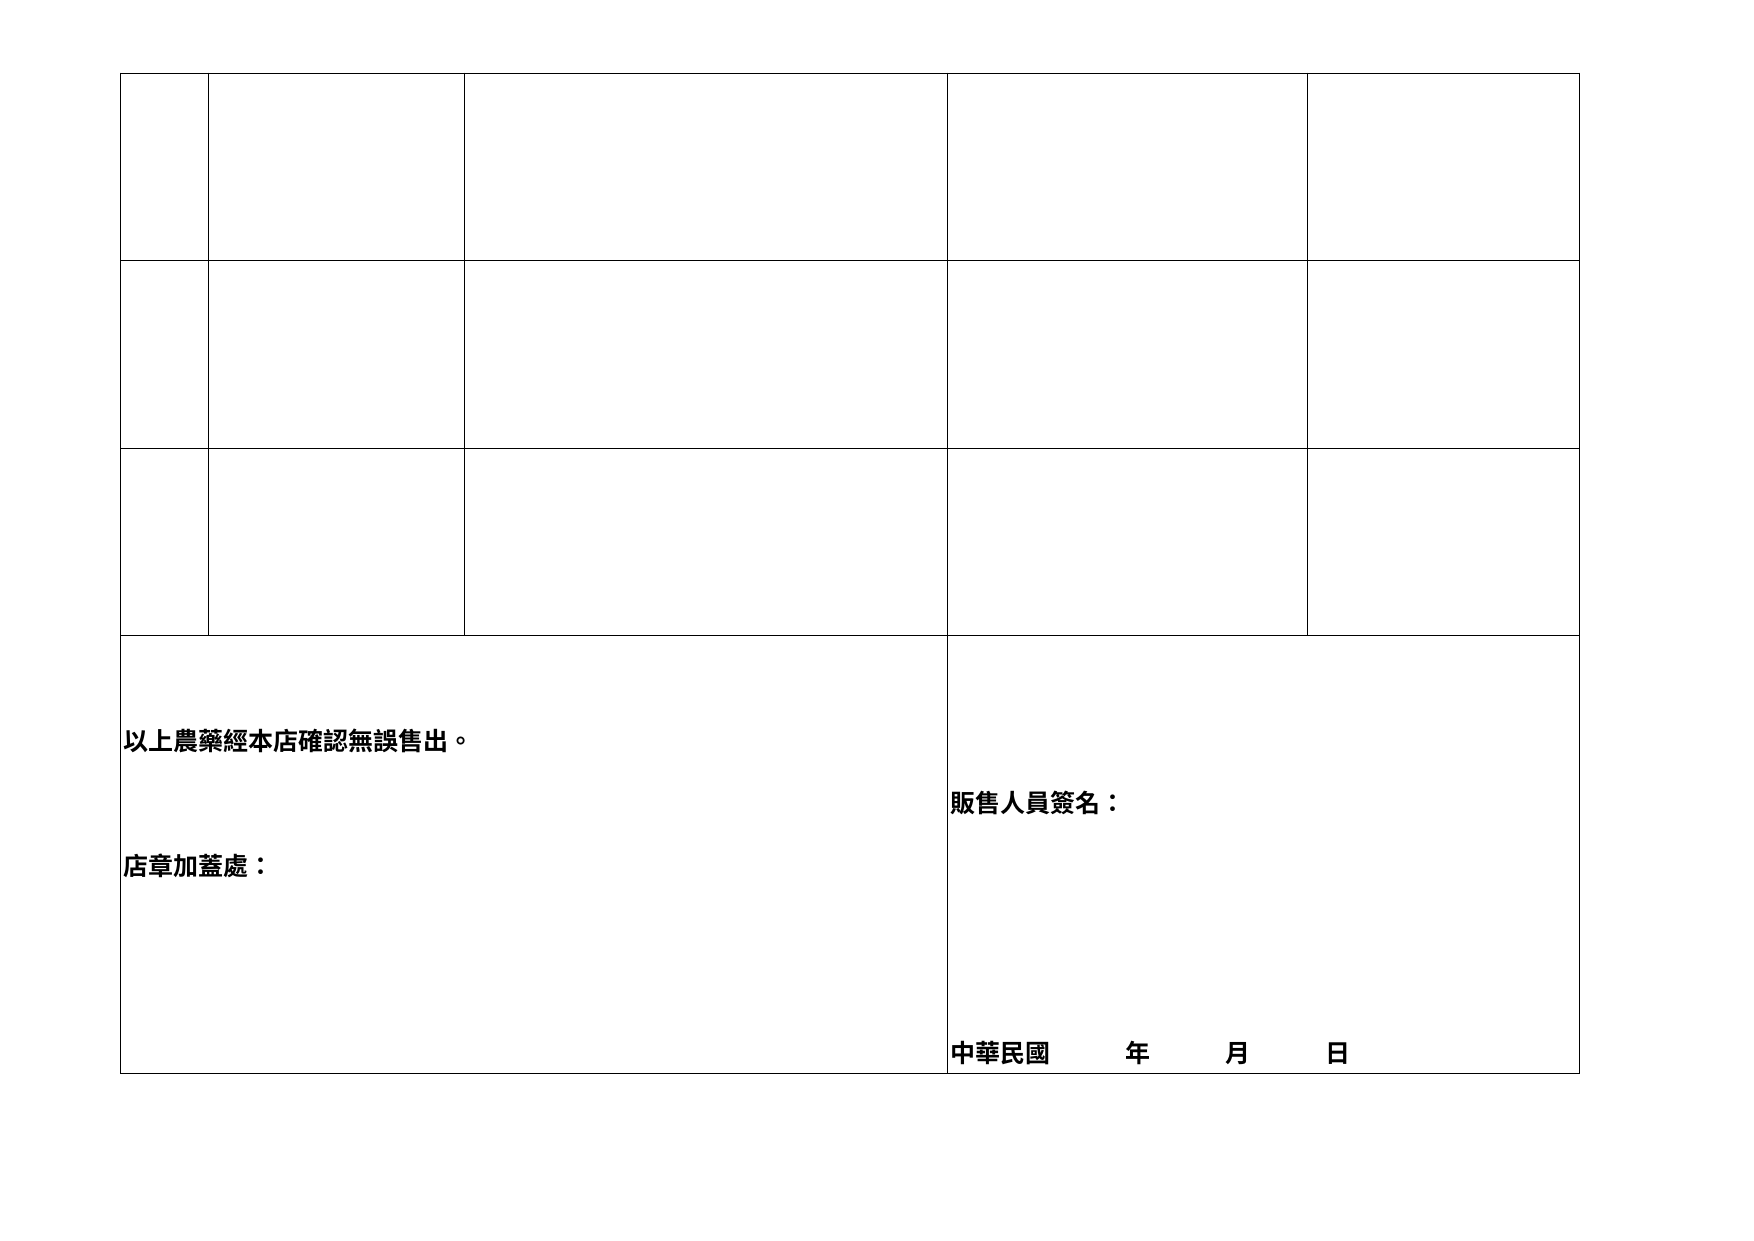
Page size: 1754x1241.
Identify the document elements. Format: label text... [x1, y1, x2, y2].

table_cell [209, 74, 464, 260]
table_cell [948, 74, 1307, 260]
table_cell [209, 449, 464, 635]
table_cell [465, 449, 947, 635]
table_cell [948, 261, 1307, 448]
table_cell 販售人員簽名： 中華民國 年 月 日 [948, 636, 1579, 1073]
table_cell [121, 74, 208, 260]
table_cell [1308, 449, 1579, 635]
table_cell [465, 74, 947, 260]
table_cell [948, 449, 1307, 635]
table_header 農藥販售證明 購買者姓名: 住址: [102, 73, 120, 1074]
table_cell [1308, 74, 1579, 260]
table_cell 以上農藥經本店確認無誤售出。 店章加蓋處： [121, 636, 947, 1073]
table_cell [121, 449, 208, 635]
table_cell [121, 261, 208, 448]
table_cell [209, 261, 464, 448]
table_cell [1308, 261, 1579, 448]
table_cell [465, 261, 947, 448]
